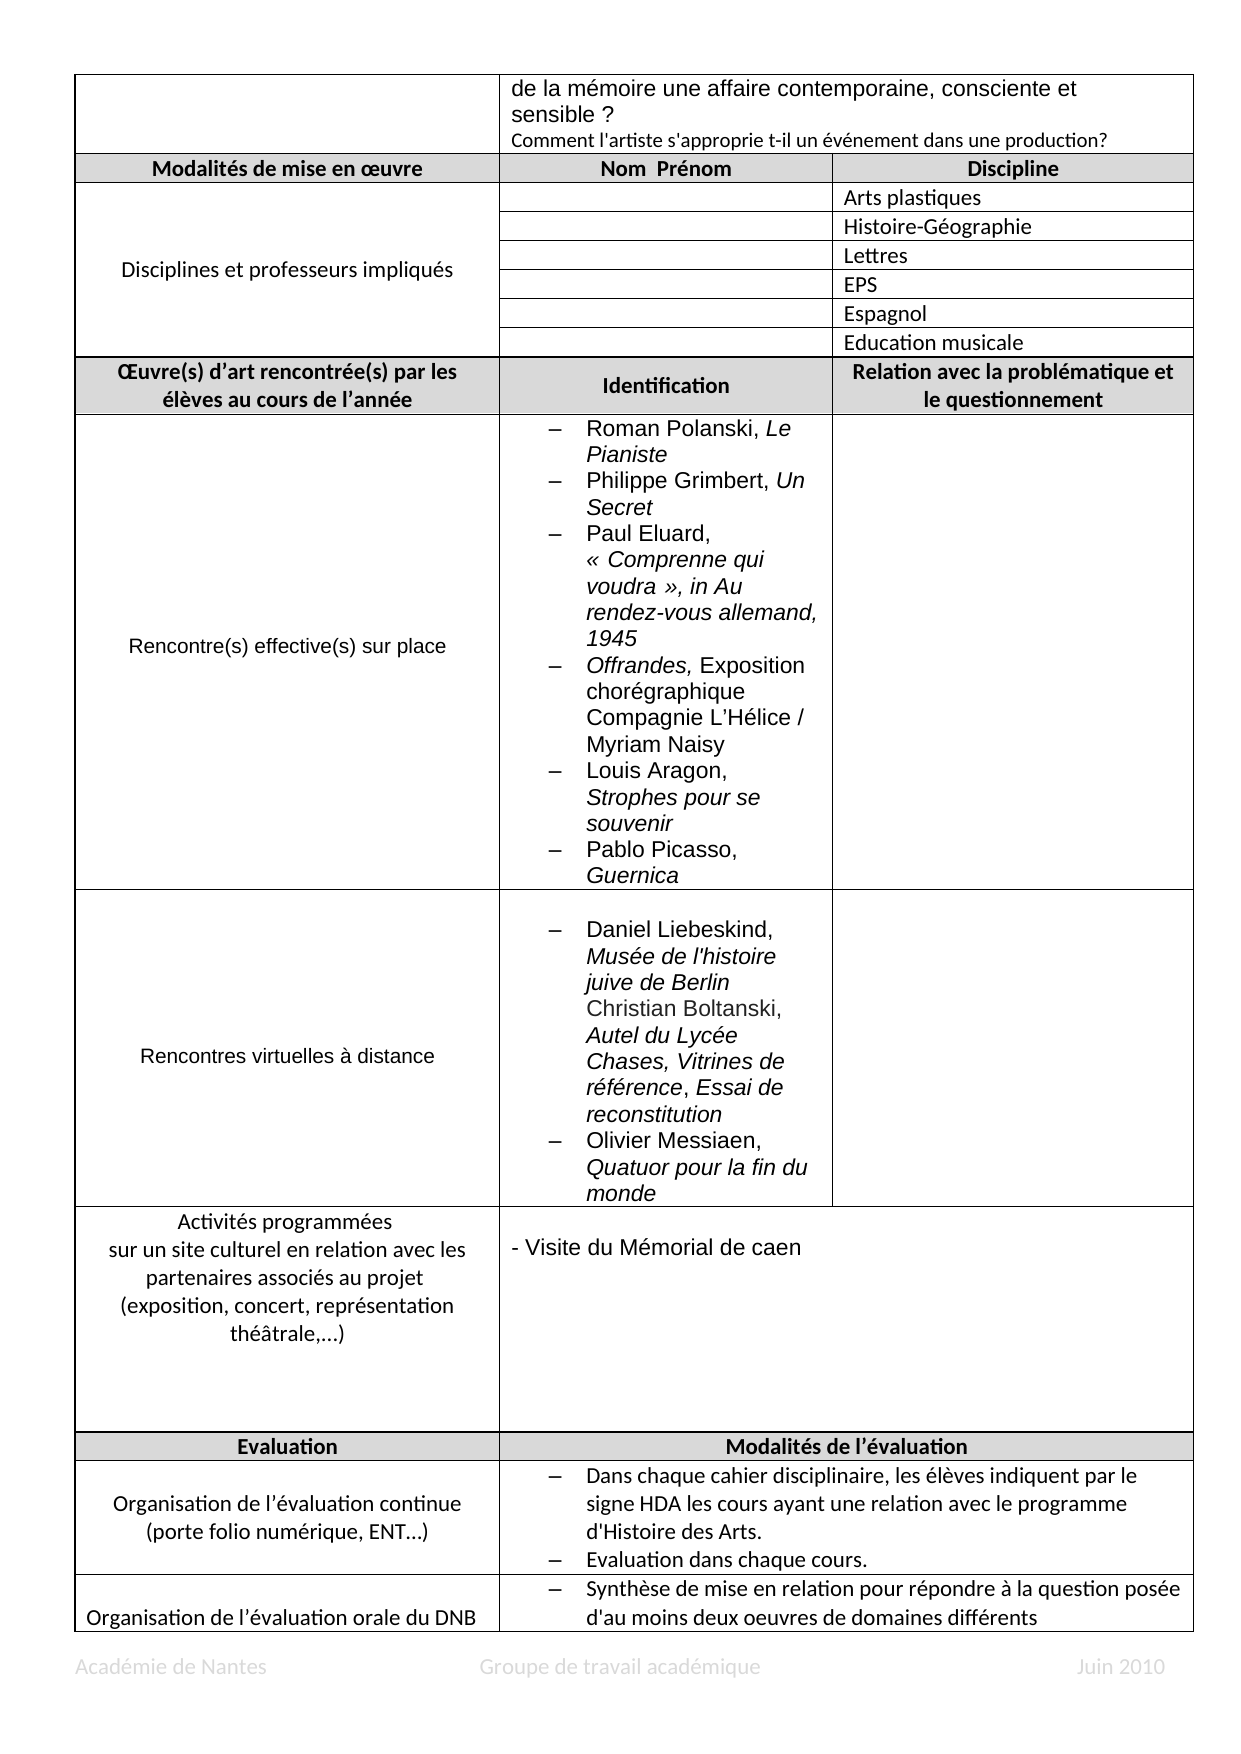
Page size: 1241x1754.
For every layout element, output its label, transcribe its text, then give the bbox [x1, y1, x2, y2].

table_cell [500, 183, 832, 211]
table_cell Espagnol [833, 299, 1193, 327]
table_cell - Visite du Mémorial de caen [500, 1207, 1193, 1431]
table_cell Modalités de l’évaluation [500, 1433, 1193, 1460]
table_cell [500, 212, 832, 240]
table_cell Daniel Liebeskind, Musée de l'histoire juive de Berlin Christian Boltanski, Autel du Lycée Chases, Vitrines de référence, Essai de reconstitution Olivier Messiaen, Quatuor pour la fin du monde [500, 890, 832, 1206]
table_cell Education musicale [833, 328, 1193, 356]
table_cell Lettres [833, 241, 1193, 269]
table_cell Activités programmées sur un site culturel en relation avec les partenaires associés au projet (exposition, concert, représentation théâtrale,...) [76, 1207, 499, 1431]
table_cell Dans chaque cahier disciplinaire, les élèves indiquent par le signe HDA les cours ayant une relation avec le programme d'Histoire des Arts. Evaluation dans chaque cours. [500, 1461, 1193, 1573]
table_cell [500, 328, 832, 356]
table_cell [76, 75, 499, 153]
table_cell Organisation de l’évaluation continue (porte folio numérique, ENT…) [76, 1461, 499, 1573]
table_cell Modalités de mise en œuvre [76, 154, 499, 182]
table_cell Histoire-Géographie [833, 212, 1193, 240]
table_cell Relation avec la problématique et le questionnement [833, 358, 1193, 413]
table_cell [833, 890, 1193, 1206]
table_cell Evaluation [76, 1433, 499, 1460]
table_cell Nom Prénom [500, 154, 832, 182]
table_cell Organisation de l’évaluation orale du DNB [76, 1575, 499, 1631]
table_cell Identification [500, 358, 832, 413]
table_cell [500, 241, 832, 269]
table_cell Discipline [833, 154, 1193, 182]
table_cell [500, 299, 832, 327]
table_cell [833, 415, 1193, 889]
table_cell Roman Polanski, Le Pianiste Philippe Grimbert, Un Secret Paul Eluard, « Comprenne qui voudra », in Au rendez-vous allemand, 1945 Offrandes, Exposition chorégraphique Compagnie L’Hélice / Myriam Naisy Louis Aragon, Strophes pour se souvenir Pablo Picasso, Guernica [500, 415, 832, 889]
table_cell Œuvre(s) d’art rencontrée(s) par les élèves au cours de l’année [76, 358, 499, 413]
table_cell Synthèse de mise en relation pour répondre à la question posée d'au moins deux oeuvres de domaines différents Questions sur une autre oeuvre du programme [500, 1575, 1193, 1631]
table_cell de la mémoire une affaire contemporaine, consciente et sensible ? Comment l'artiste s'approprie t-il un événement dans une production? [500, 75, 1193, 153]
table_cell EPS [833, 270, 1193, 298]
table_cell Arts plastiques [833, 183, 1193, 211]
table_cell [500, 270, 832, 298]
table_cell Rencontre(s) effective(s) sur place [76, 415, 499, 889]
table_cell Rencontres virtuelles à distance [76, 890, 499, 1206]
table_cell Disciplines et professeurs impliqués [76, 183, 499, 356]
